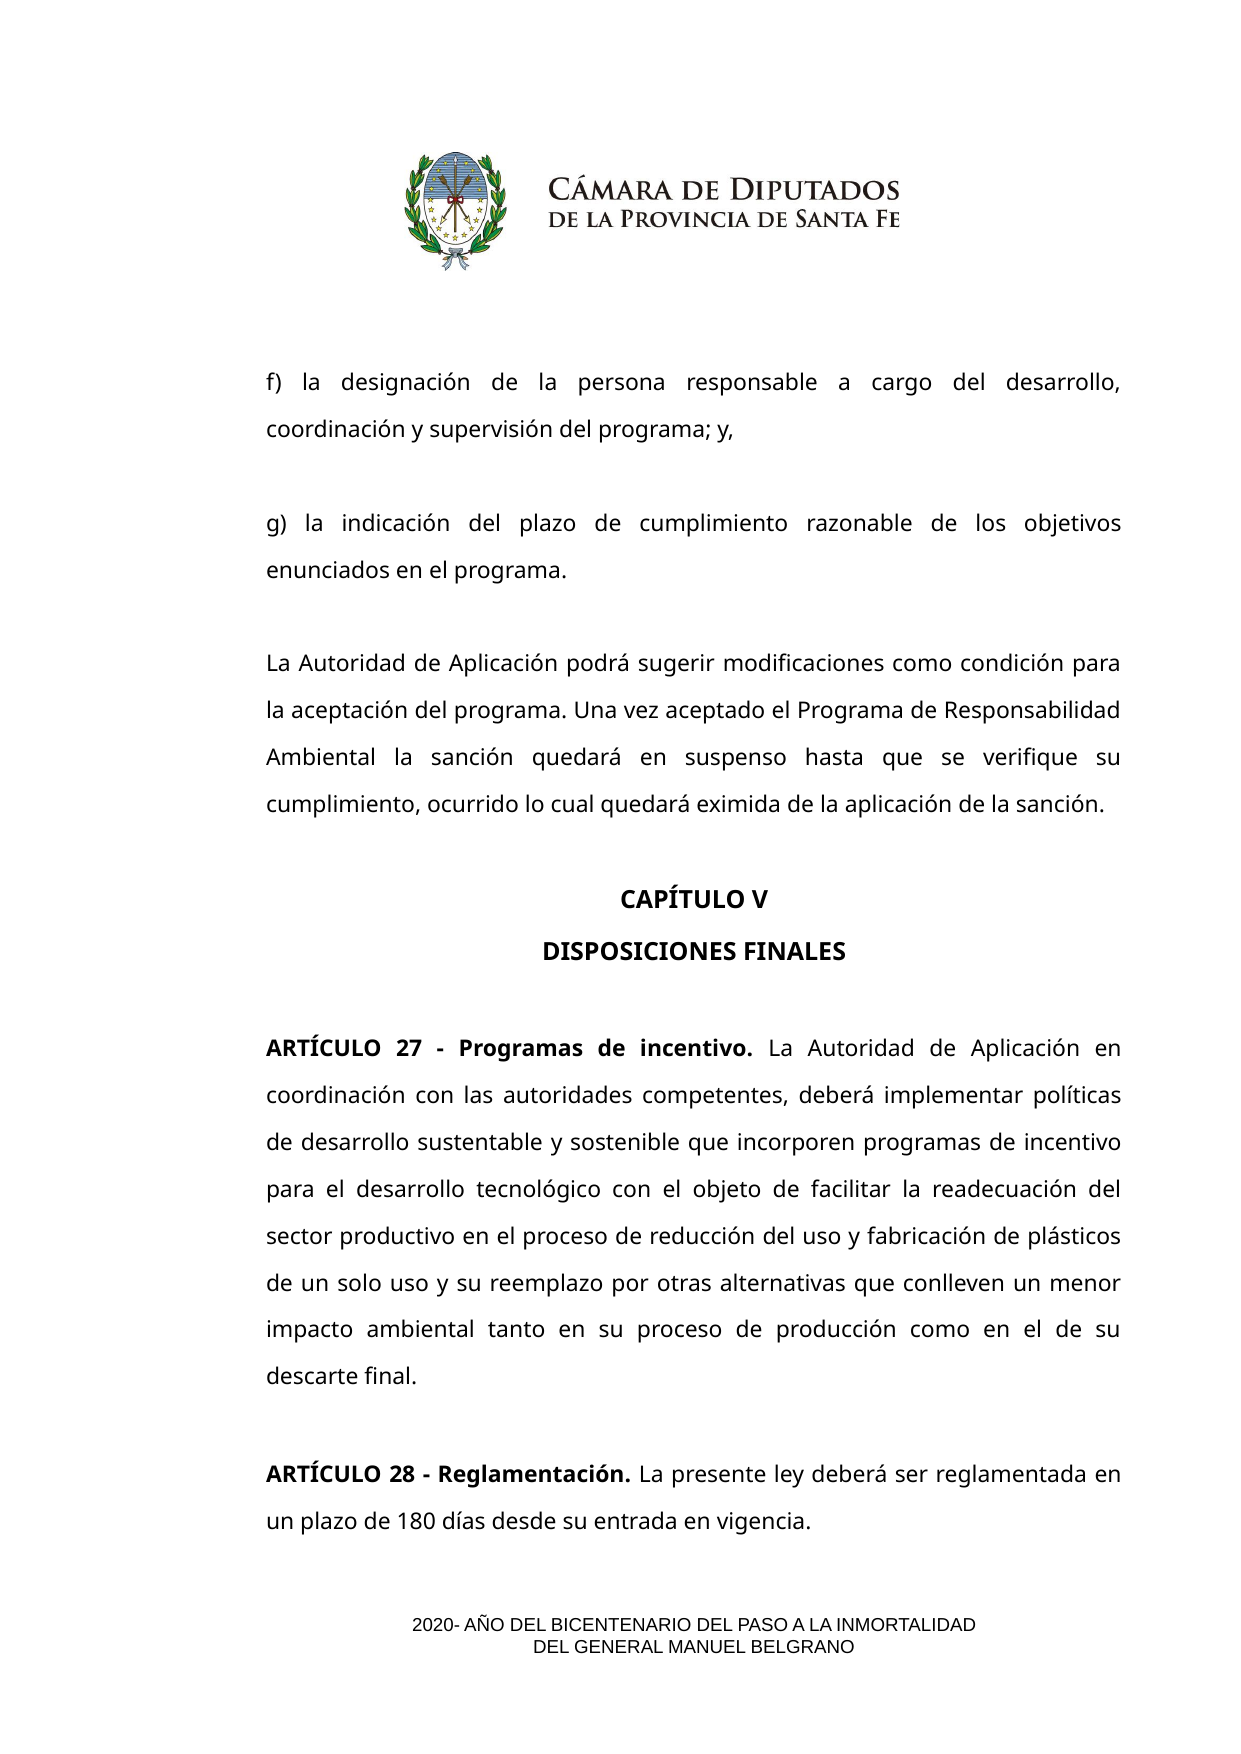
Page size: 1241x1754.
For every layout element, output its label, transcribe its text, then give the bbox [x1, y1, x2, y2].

text g) la indicación del plazo de cumplimiento razonable de los objetivos enunciados en el programa. [266, 507, 1122, 585]
picture [404, 152, 900, 275]
text ARTÍCULO 27 - Programas de incentivo. La Autoridad de Aplicación en coordinación con las autoridades competentes, deberá implementar políticas de desarrollo sustentable y sostenible que incorporen programas de incentivo para el desarrollo tecnológico con el objeto de facilitar la readecuación del sector productivo en el proceso de reducción del uso y fabricación de plásticos de un solo uso y su reemplazo por otras alternativas que conlleven un menor impacto ambiental tanto en su proceso de producción como en el de su descarte final. [266, 1032, 1122, 1392]
text disposiciones finales [266, 933, 1122, 968]
text La Autoridad de Aplicación podrá sugerir modificaciones como condición para la aceptación del programa. Una vez aceptado el Programa de Responsabilidad Ambiental la sanción quedará en suspenso hasta que se verifique su cumplimiento, ocurrido lo cual quedará eximida de la aplicación de la sanción. [266, 647, 1122, 819]
text f) la designación de la persona responsable a cargo del desarrollo, coordinación y supervisión del programa; y, [266, 366, 1122, 444]
text ARTÍCULO 28 - Reglamentación. La presente ley deberá ser reglamentada en un plazo de 180 días desde su entrada en vigencia. [266, 1458, 1122, 1536]
text CAPÍTULO V [266, 882, 1122, 916]
